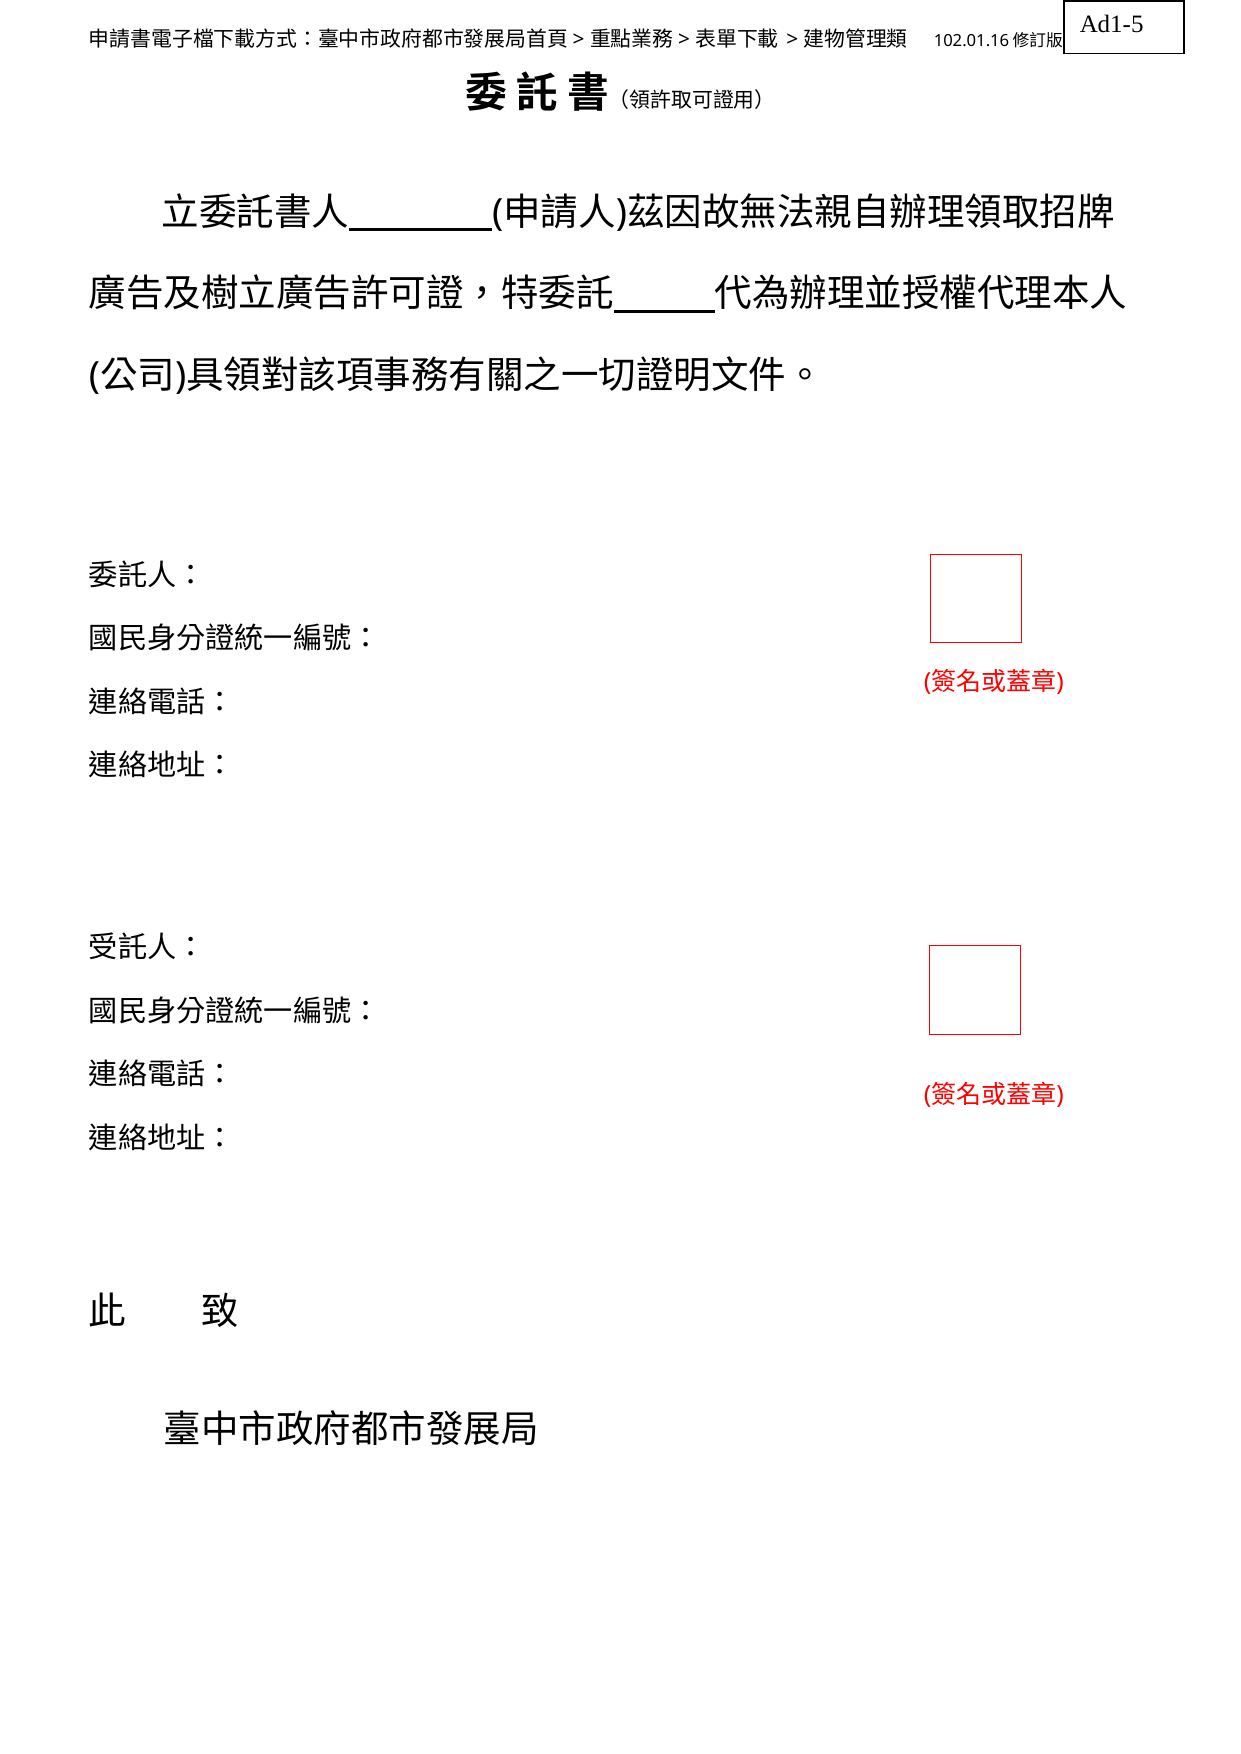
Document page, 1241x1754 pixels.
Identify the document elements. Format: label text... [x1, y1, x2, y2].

text 國民身分證統一編號： [89, 615, 1152, 706]
text 連絡電話： [89, 1051, 1152, 1119]
text 此 致 [89, 1281, 1152, 1335]
text [1065, 2, 1183, 53]
table_header [930, 946, 1020, 1033]
text 臺中市政府都市發展局 [89, 1399, 1152, 1453]
text 委託人： [89, 551, 1152, 594]
text 立委託書人 (申請人)茲因故無法親自辦理領取招牌廣告及樹立廣告許可證，特委託 代為辦理並授權代理本人(公司)具領對該項事務有關之一切證明文件。 [89, 182, 1152, 399]
text [1021, 987, 1152, 1030]
text Ad1-5 [1079, 9, 1168, 38]
text 委 託 書（領許取可證用） [89, 59, 1152, 119]
text (簽名或蓋章) [911, 1075, 1105, 1111]
text 連絡地址： [89, 742, 1152, 784]
table_header [931, 555, 1021, 642]
text (簽名或蓋章) [911, 662, 1086, 698]
text 國民身分證統一編號： [89, 987, 929, 1030]
text 連絡地址： [89, 1114, 1152, 1157]
text 連絡電話： [89, 678, 1152, 721]
text 受託人： [89, 924, 1152, 966]
